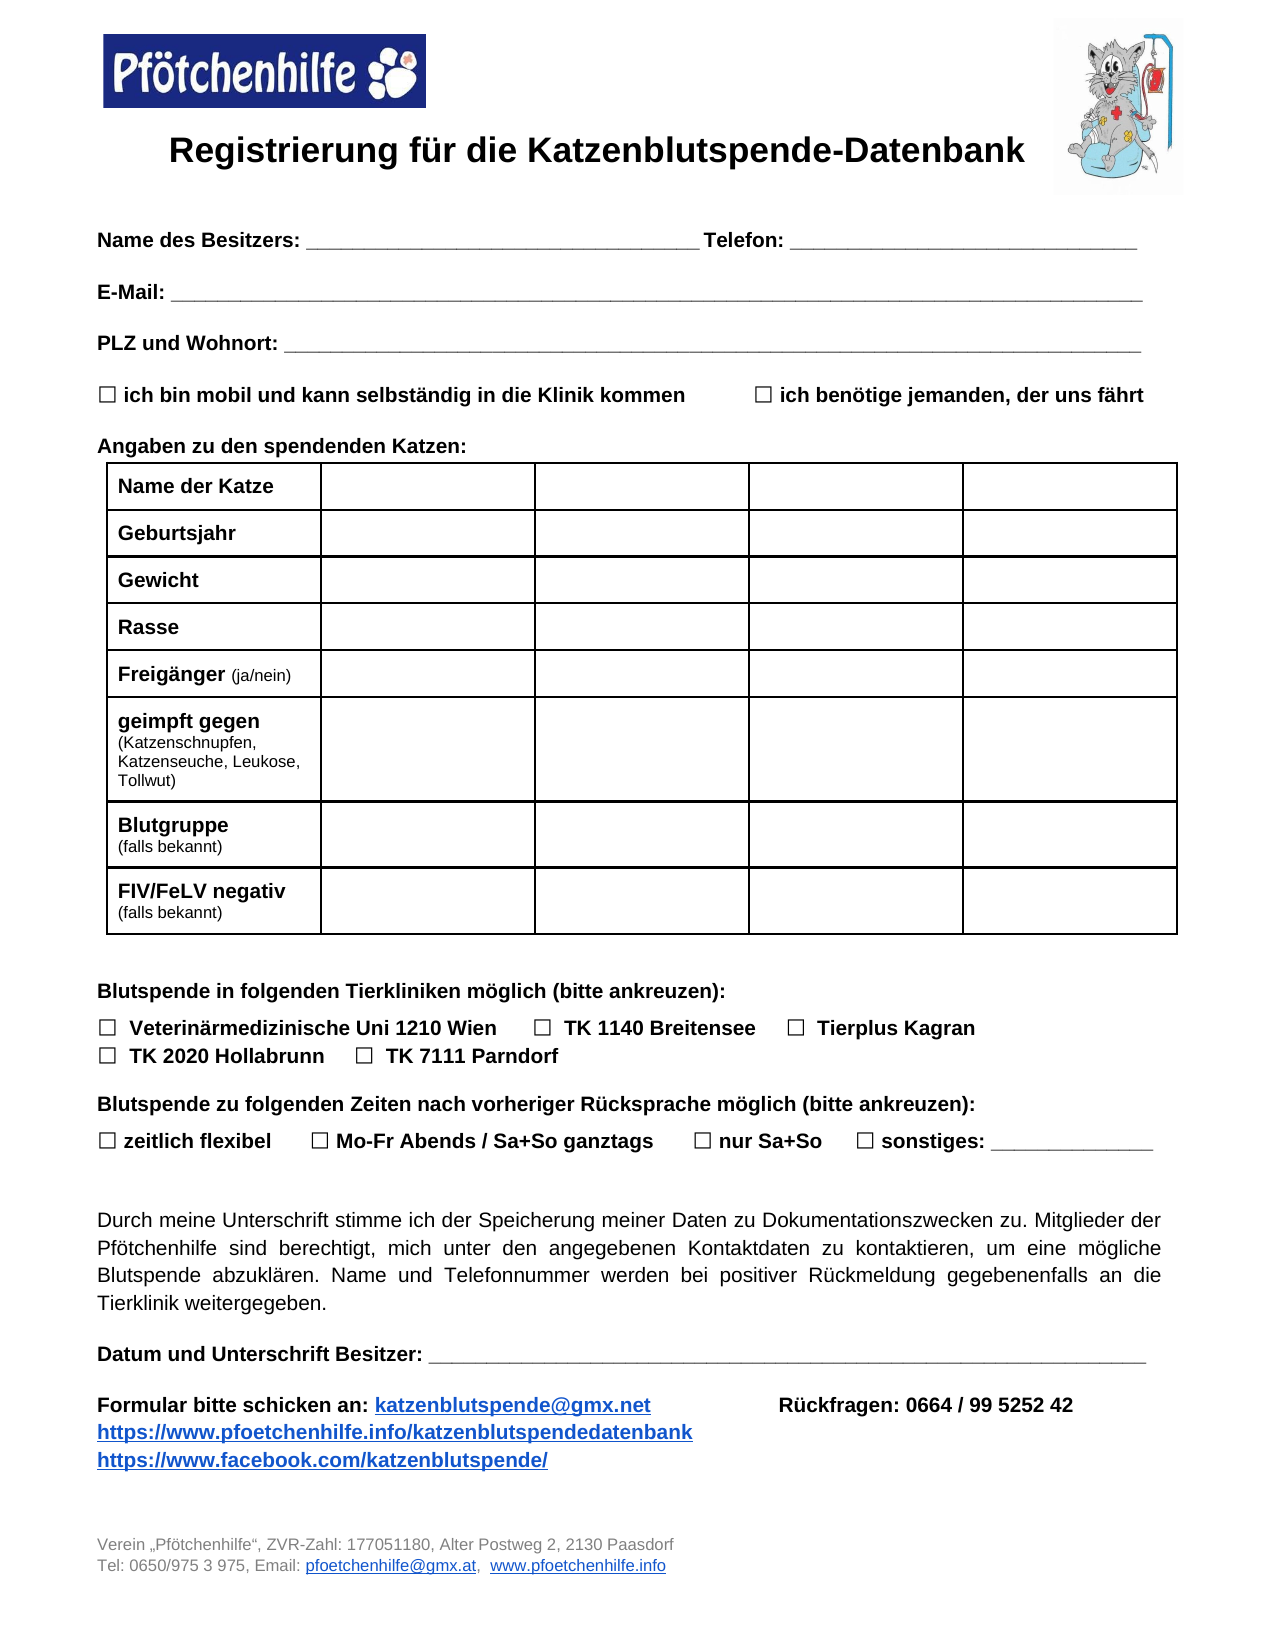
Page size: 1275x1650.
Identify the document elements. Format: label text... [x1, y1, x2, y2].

table_cell [750, 558, 962, 602]
text Name des Besitzers: __________________________________ Telefon: ______________________________ [97, 228, 1177, 252]
table_cell Freigänger (ja/nein) [108, 651, 320, 696]
table_cell [964, 869, 1176, 932]
table_cell [536, 803, 748, 866]
table_cell [536, 869, 748, 932]
table_cell [964, 511, 1176, 555]
table_cell [750, 651, 962, 696]
table_cell [964, 604, 1176, 649]
table_cell [322, 803, 534, 866]
table_cell [536, 651, 748, 696]
text Blutspende in folgenden Tierkliniken möglich (bitte ankreuzen): [97, 979, 1163, 1003]
table_cell [536, 511, 748, 555]
text Registrierung für die Katzenblutspende-Datenbank [97, 129, 1163, 200]
table_header [964, 464, 1176, 508]
table_cell FIV/FeLV negativ (falls bekannt) [108, 869, 320, 932]
table_cell [964, 803, 1176, 866]
text Durch meine Unterschrift stimme ich der Speicherung meiner Daten zu Dokumentationszwecken zu. Mitglieder der Pfötchenhilfe sind berechtigt, mich unter den angegebenen Kontaktdaten zu kontaktieren, um eine mögliche Blutspende abzuklären. Name und Telefonnummer werden bei positiver Rückmeldung gegebenenfalls an die Tierklinik weitergegeben. [97, 1208, 1163, 1315]
table_cell [536, 698, 748, 800]
text Datum und Unterschrift Besitzer: ______________________________________________________________ [97, 1342, 1163, 1366]
table_cell geimpft gegen (Katzenschnupfen, Katzenseuche, Leukose, Tollwut) [108, 698, 320, 800]
table_cell [964, 558, 1176, 602]
table_header Name der Katze [108, 464, 320, 508]
text ⬜ zeitlich flexibel ⬜ Mo-Fr Abends / Sa+So ganztags ⬜ nur Sa+So ⬜ sonstiges: ______________ [97, 1129, 1163, 1183]
table_header [750, 464, 962, 508]
text Blutspende zu folgenden Zeiten nach vorheriger Rücksprache möglich (bitte ankreuzen): [97, 1092, 1163, 1116]
picture [1053, 18, 1184, 195]
table_cell [322, 698, 534, 800]
table_header [322, 464, 534, 508]
table_cell [322, 511, 534, 555]
text ⬜ Veterinärmedizinische Uni 1210 Wien ⬜ TK 1140 Breitensee ⬜ Tierplus Kagran ⬜ TK 2020 Hollabrunn ⬜ TK 7111 Parndorf [97, 1016, 1163, 1068]
text Formular bitte schicken an: katzenblutspende@gmx.net Rückfragen: 0664 / 99 5252 42 https://www.pfoetchenhilfe.info/katzenblutspendedatenbank https://www.facebook.com/katzenblutspende/ [97, 1393, 1163, 1472]
table_cell [322, 869, 534, 932]
table_cell [750, 803, 962, 866]
table_cell Gewicht [108, 558, 320, 602]
table_cell [750, 511, 962, 555]
table_cell [964, 698, 1176, 800]
table_cell [536, 558, 748, 602]
text PLZ und Wohnort: __________________________________________________________________________ [97, 331, 1163, 355]
table_cell [322, 651, 534, 696]
text Angaben zu den spendenden Katzen: [97, 434, 876, 458]
table_cell [536, 604, 748, 649]
table_cell [750, 698, 962, 800]
table_cell Rasse [108, 604, 320, 649]
table_header [536, 464, 748, 508]
table_cell [322, 558, 534, 602]
text E-Mail: ____________________________________________________________________________________ [97, 280, 1163, 304]
picture [103, 34, 426, 108]
table_cell [964, 651, 1176, 696]
table_cell Geburtsjahr [108, 511, 320, 555]
table_cell [750, 869, 962, 932]
table_cell Blutgruppe (falls bekannt) [108, 803, 320, 866]
table_cell [322, 604, 534, 649]
text ⬜ ich bin mobil und kann selbständig in die Klinik kommen ⬜ ich benötige jemanden, der uns fährt [97, 383, 1163, 407]
table_cell [750, 604, 962, 649]
